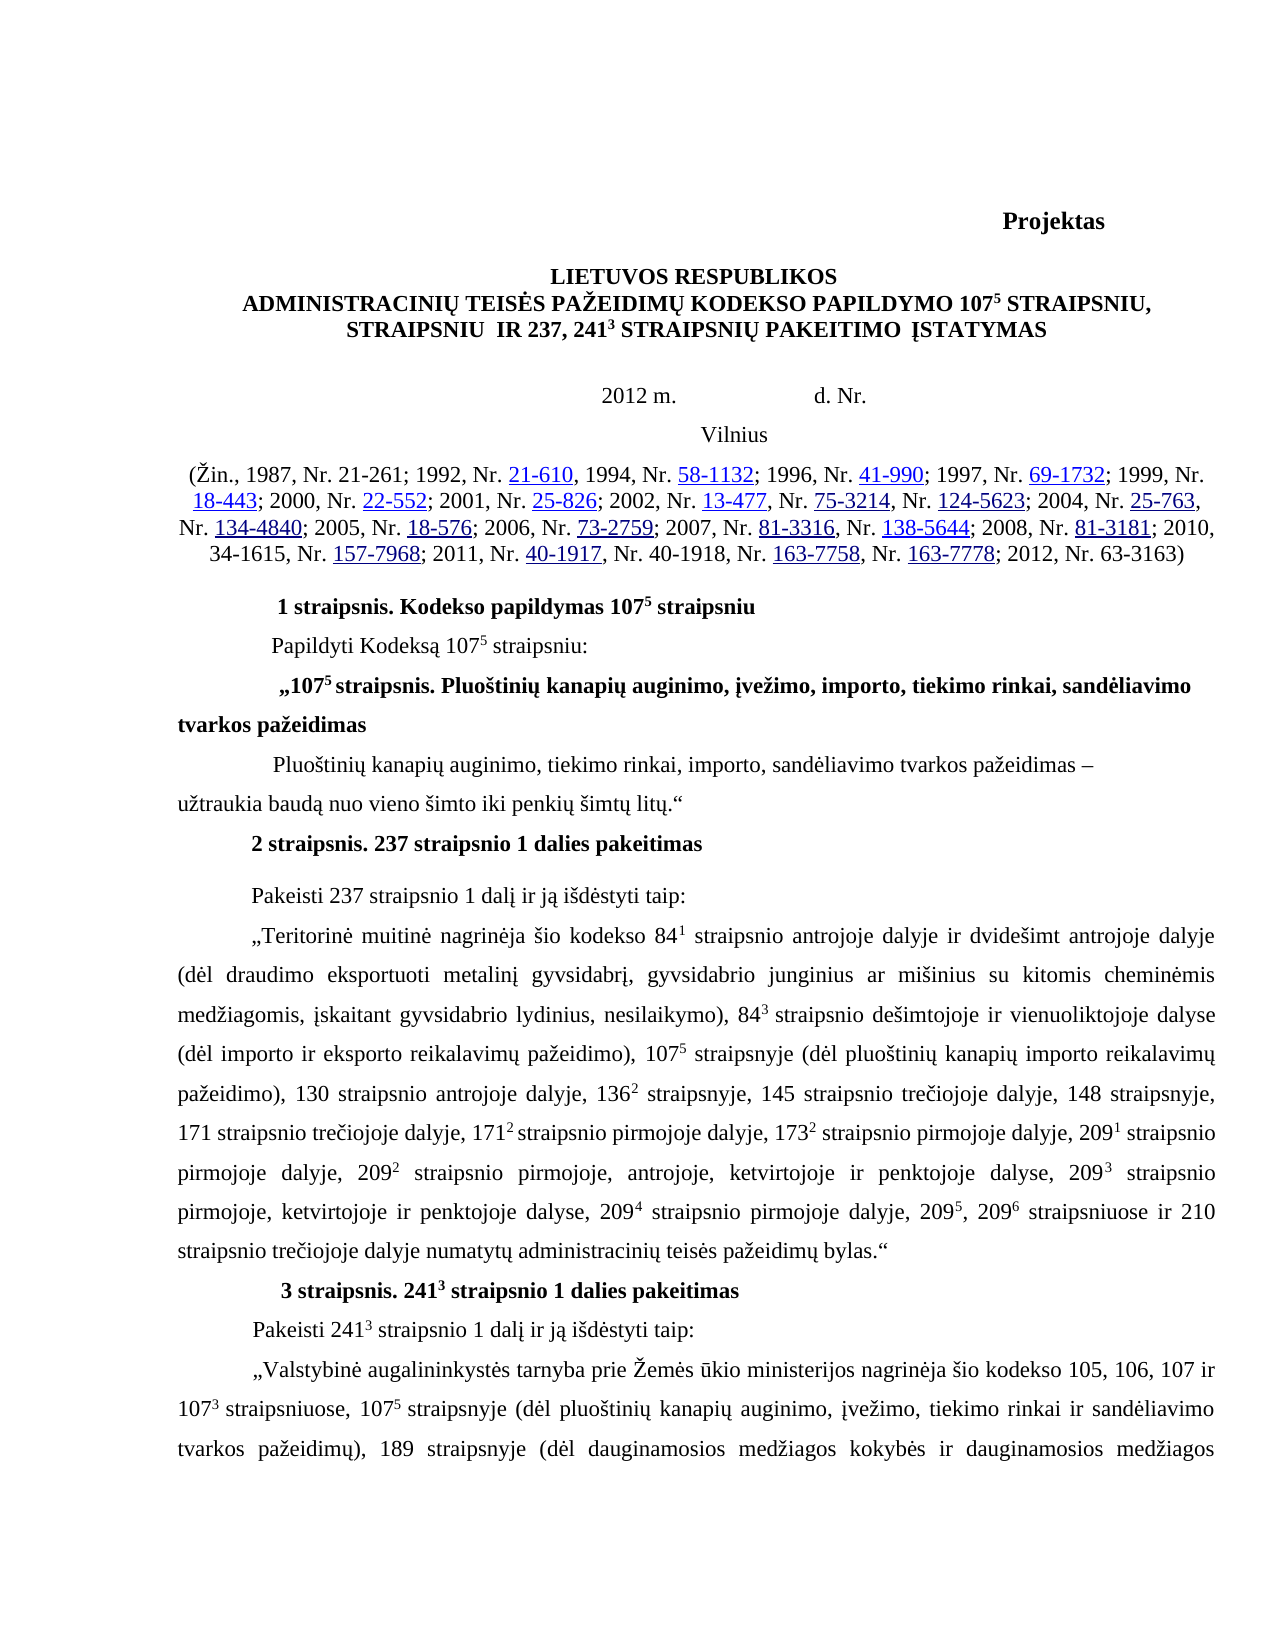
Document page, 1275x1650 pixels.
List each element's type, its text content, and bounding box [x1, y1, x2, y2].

text Projektas [177, 206, 1216, 235]
text 2 straipsnis. 237 straipsnio 1 dalies pakeitimas [177, 829, 1216, 856]
text Pluoštinių kanapių auginimo, tiekimo rinkai, importo, sandėliavimo tvarkos pažeidimas – [177, 751, 1216, 777]
text „Valstybinė augalininkystės tarnyba prie Žemės ūkio ministerijos nagrinėja šio kodekso 105, 106, 107 ir 1073 straipsniuose, 1075 straipsnyje (dėl pluoštinių kanapių auginimo, įvežimo, tiekimo rinkai ir sandėliavimo tvarkos pažeidimų), 189 straipsnyje (dėl dauginamosios medžiagos kokybės ir dauginamosios medžiagos [177, 1356, 1216, 1461]
text 2012 m. d. Nr. [177, 382, 1216, 408]
text užtraukia baudą nuo vieno šimto iki penkių šimtų litų.“ [177, 790, 1216, 816]
text ADMINISTRACINIŲ TEISĖS PAŽEIDIMŲ KODEKSO PAPILDYMO 1075 STRAIPSNIU, STRAIPSNIU IR 237, 2413 STRAIPSNIŲ PAKEITIMO ĮSTATYMAS [177, 290, 1216, 342]
text 3 straipsnis. 2413 straipsnio 1 dalies pakeitimas [177, 1277, 1216, 1303]
text (Žin., 1987, Nr. 21-261; 1992, Nr. 21-610, 1994, Nr. 58-1132; 1996, Nr. 41-990; 1997, Nr. 69-1732; 1999, Nr. 18-443; 2000, Nr. 22-552; 2001, Nr. 25-826; 2002, Nr. 13-477, Nr. 75-3214, Nr. 124-5623; 2004, Nr. 25-763, Nr. 134-4840; 2005, Nr. 18-576; 2006, Nr. 73-2759; 2007, Nr. 81-3316, Nr. 138-5644; 2008, Nr. 81-3181; 2010, 34-1615, Nr. 157-7968; 2011, Nr. 40-1917, Nr. 40-1918, Nr. 163-7758, Nr. 163-7778; 2012, Nr. 63-3163) [177, 461, 1216, 566]
text 1 straipsnis. Kodekso papildymas 1075 straipsniu [177, 593, 1216, 619]
text LIETUVOS RESPUBLIKOS [177, 263, 1216, 290]
text Papildyti Kodeksą 1075 straipsniu: [177, 632, 1216, 658]
text „1075 straipsnis. Pluoštinių kanapių auginimo, įvežimo, importo, tiekimo rinkai, sandėliavimo tvarkos pažeidimas [177, 672, 1216, 737]
text Pakeisti 2413 straipsnio 1 dalį ir ją išdėstyti taip: [177, 1317, 1216, 1343]
text Vilnius [177, 421, 1216, 448]
text Pakeisti 237 straipsnio 1 dalį ir ją išdėstyti taip: [177, 882, 1216, 909]
text „Teritorinė muitinė nagrinėja šio kodekso 841 straipsnio antrojoje dalyje ir dvidešimt antrojoje dalyje (dėl draudimo eksportuoti metalinį gyvsidabrį, gyvsidabrio junginius ar mišinius su kitomis cheminėmis medžiagomis, įskaitant gyvsidabrio lydinius, nesilaikymo), 843 straipsnio dešimtojoje ir vienuoliktojoje dalyse (dėl importo ir eksporto reikalavimų pažeidimo), 1075 straipsnyje (dėl pluoštinių kanapių importo reikalavimų pažeidimo), 130 straipsnio antrojoje dalyje, 1362 straipsnyje, 145 straipsnio trečiojoje dalyje, 148 straipsnyje, 171 straipsnio trečiojoje dalyje, 1712 straipsnio pirmojoje dalyje, 1732 straipsnio pirmojoje dalyje, 2091 straipsnio pirmojoje dalyje, 2092 straipsnio pirmojoje, antrojoje, ketvirtojoje ir penktojoje dalyse, 2093 straipsnio pirmojoje, ketvirtojoje ir penktojoje dalyse, 2094 straipsnio pirmojoje dalyje, 2095, 2096 straipsniuose ir 210 straipsnio trečiojoje dalyje numatytų administracinių teisės pažeidimų bylas.“ [177, 922, 1216, 1264]
